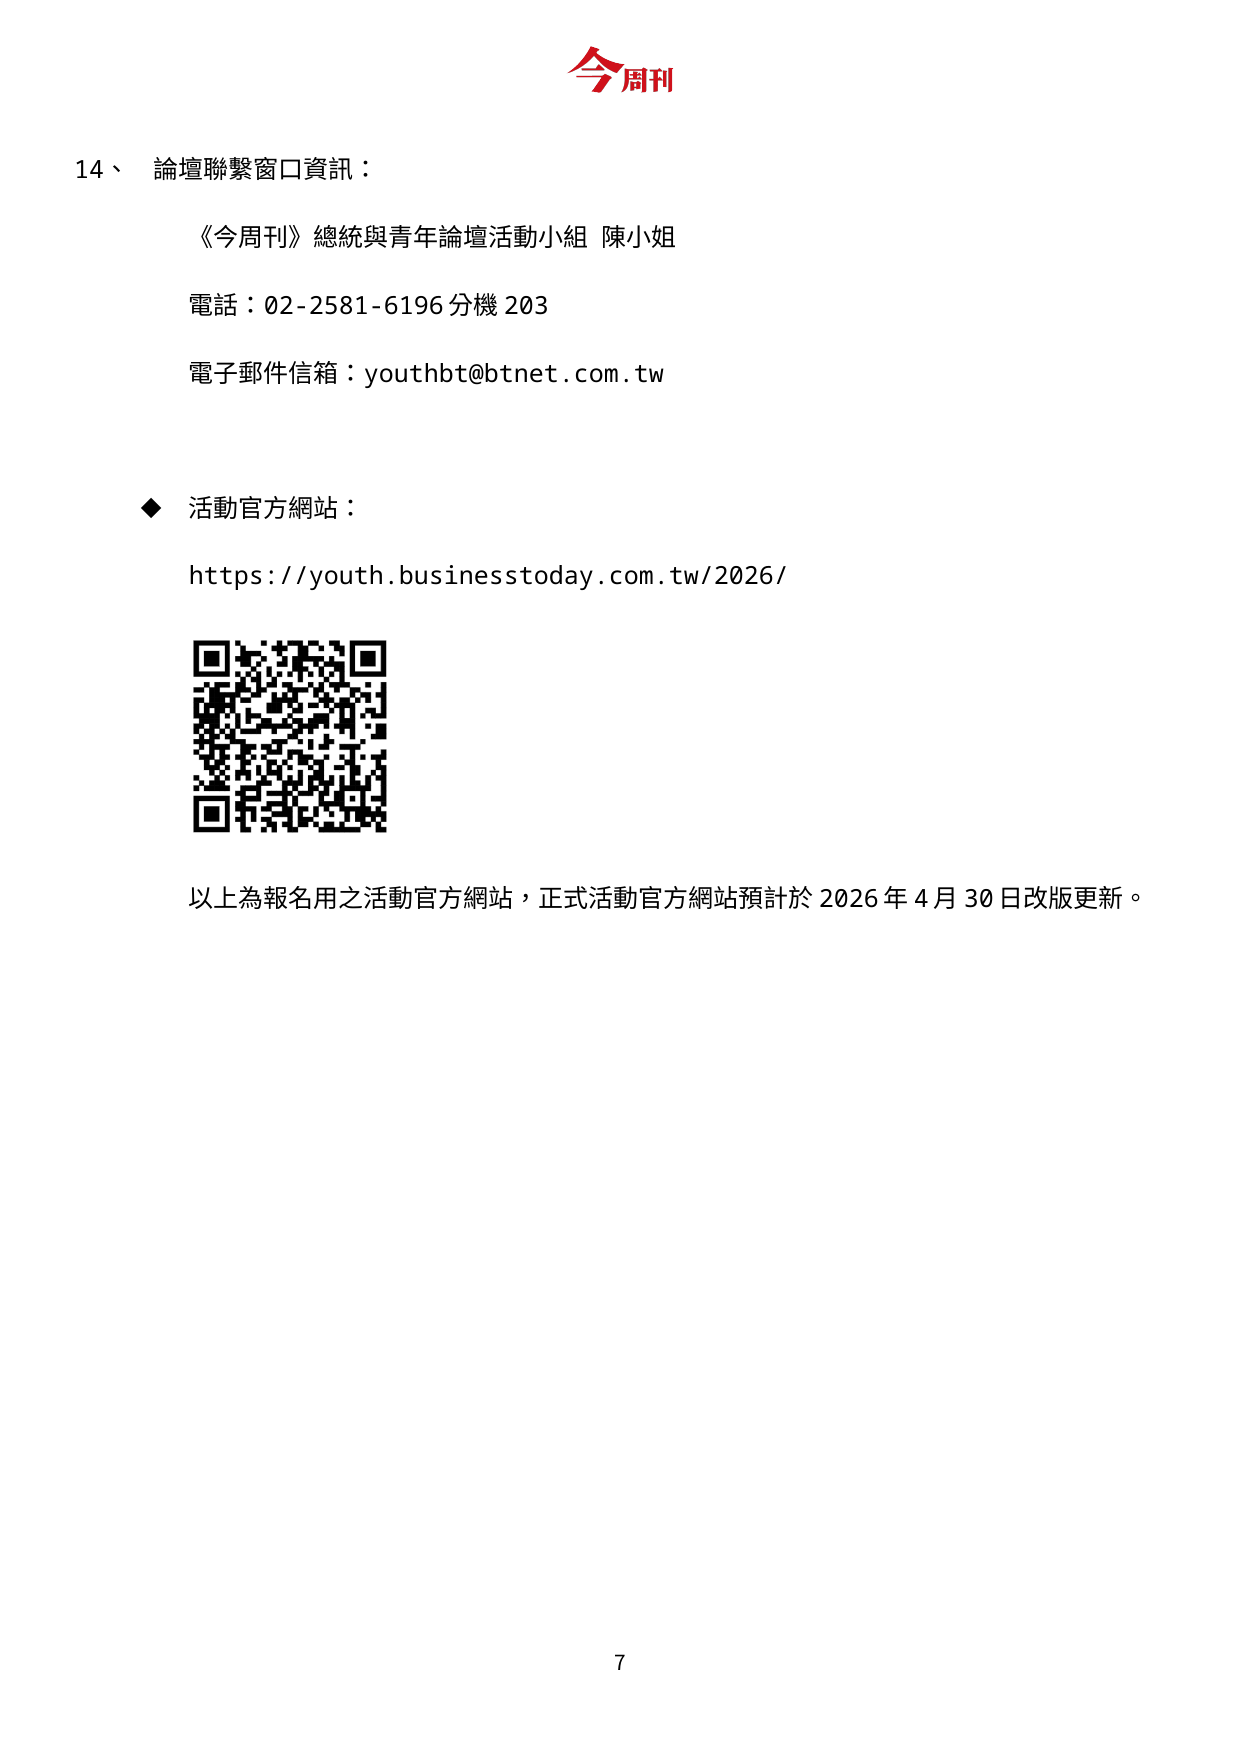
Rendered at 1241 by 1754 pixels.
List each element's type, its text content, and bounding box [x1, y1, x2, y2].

text 以上為報名用之活動官方網站，正式活動官方網站預計於2026年4月30日改版更新。 [189, 855, 1152, 918]
text 《今周刊》總統與青年論壇活動小組 陳小姐 [153, 194, 1152, 256]
text https://youth.businesstoday.com.tw/2026/ [189, 533, 1152, 596]
text 電話：02-2581-6196分機203 [189, 262, 1152, 324]
text 電子郵件信箱：youthbt@btnet.com.tw [189, 330, 1152, 392]
list 論壇聯繫窗口資訊： [74, 126, 1152, 188]
list 活動官方網站： [139, 465, 1152, 528]
